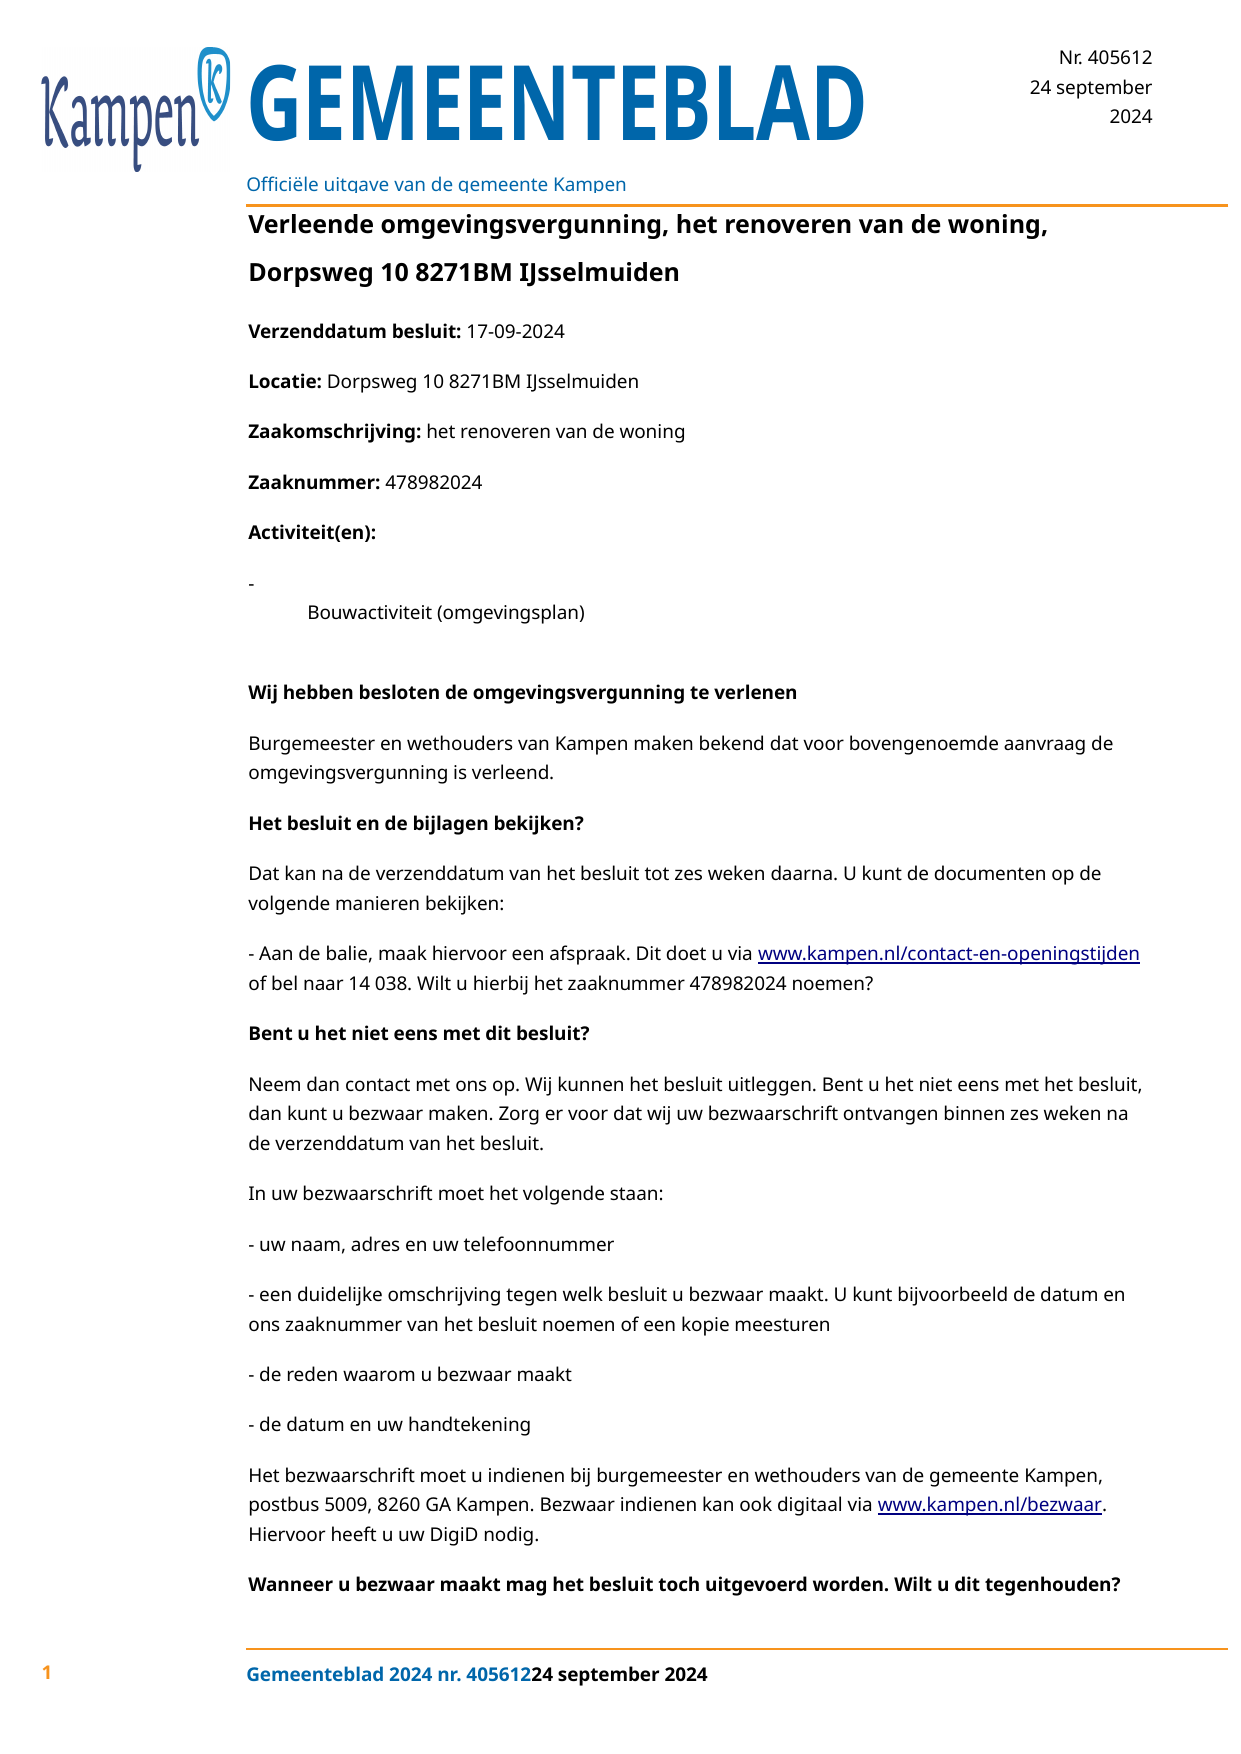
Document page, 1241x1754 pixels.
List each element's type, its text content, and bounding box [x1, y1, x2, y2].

text Activiteit(en): [248, 519, 1152, 545]
text Het bezwaarschrift moet u indienen bij burgemeester en wethouders van de gemeente Kampen, postbus 5009, 8260 GA Kampen. Bezwaar indienen kan ook digitaal via www.kampen.nl/bezwaar. Hiervoor heeft u uw DigiD nodig. [248, 1462, 1152, 1547]
text - de datum en uw handtekening [248, 1412, 1152, 1437]
list Bouwactiviteit (omgevingsplan) [248, 599, 1152, 625]
text Wanneer u bezwaar maakt mag het besluit toch uitgevoerd worden. Wilt u dit tegenhouden? [248, 1572, 1152, 1597]
text - de reden waarom u bezwaar maakt [248, 1361, 1152, 1387]
text - uw naam, adres en uw telefoonnummer [248, 1231, 1152, 1257]
text Wij hebben besloten de omgevingsvergunning te verlenen [248, 679, 1152, 705]
text Verzenddatum besluit: 17-09-2024 [248, 318, 1152, 344]
text Verleende omgevingsvergunning, het renoveren van de woning, Dorpsweg 10 8271BM IJsselmuiden [248, 207, 1152, 288]
text - een duidelijke omschrijving tegen welk besluit u bezwaar maakt. U kunt bijvoorbeeld de datum en ons zaaknummer van het besluit noemen of een kopie meesturen [248, 1281, 1152, 1337]
picture [41, 47, 231, 172]
text Locatie: Dorpsweg 10 8271BM IJsselmuiden [248, 368, 1152, 394]
text - Aan de balie, maak hiervoor een afspraak. Dit doet u via www.kampen.nl/contact-en-openingstijden of bel naar 14 038. Wilt u hierbij het zaaknummer 478982024 noemen? [248, 940, 1152, 996]
text Neem dan contact met ons op. Wij kunnen het besluit uitleggen. Bent u het niet eens met het besluit, dan kunt u bezwaar maken. Zorg er voor dat wij uw bezwaarschrift ontvangen binnen zes weken na de verzenddatum van het besluit. [248, 1071, 1152, 1156]
text Bent u het niet eens met dit besluit? [248, 1020, 1152, 1046]
text Burgemeester en wethouders van Kampen maken bekend dat voor bovengenoemde aanvraag de omgevingsvergunning is verleend. [248, 730, 1152, 785]
text Dat kan na de verzenddatum van het besluit tot zes weken daarna. U kunt de documenten op de volgende manieren bekijken: [248, 860, 1152, 916]
text Zaaknummer: 478982024 [248, 469, 1152, 495]
text In uw bezwaarschrift moet het volgende staan: [248, 1180, 1152, 1206]
text Het besluit en de bijlagen bekijken? [248, 810, 1152, 836]
text Zaakomschrijving: het renoveren van de woning [248, 419, 1152, 444]
